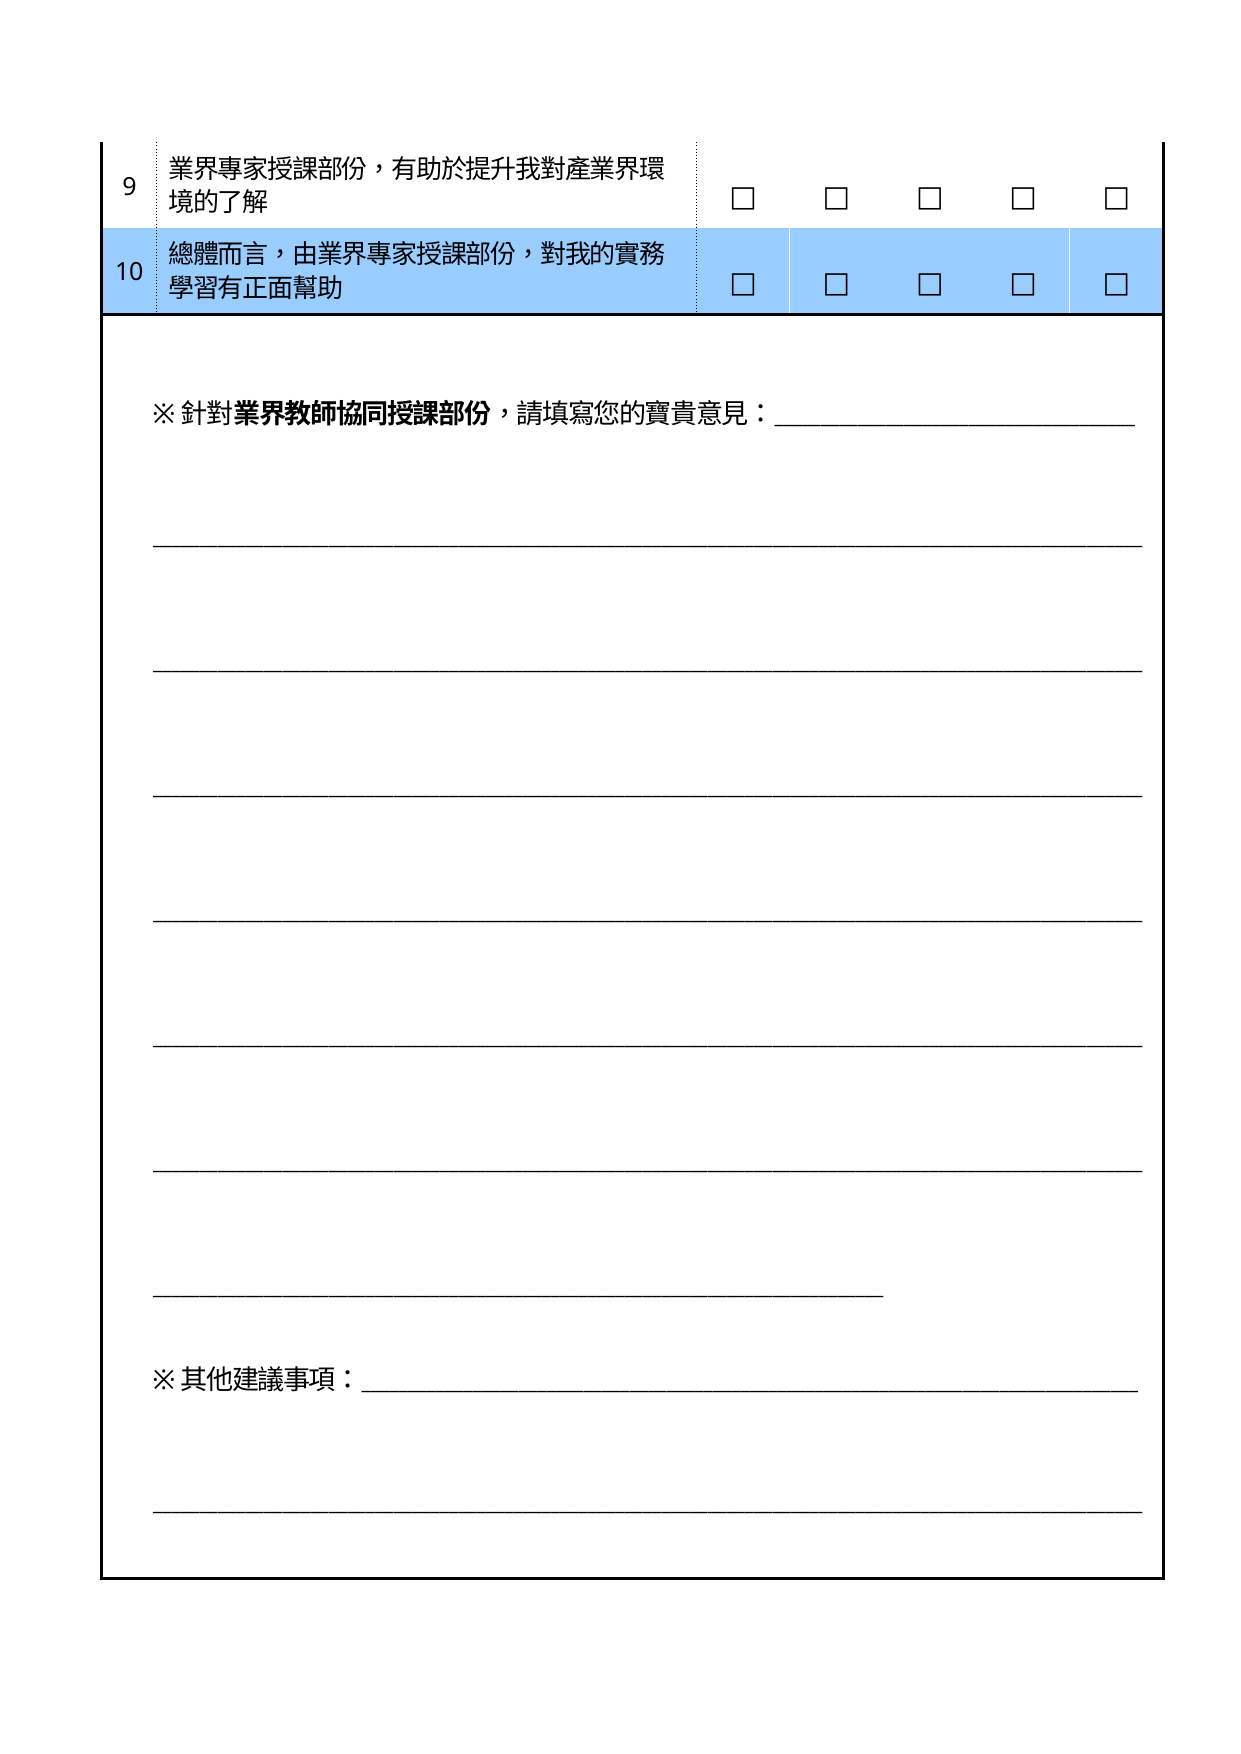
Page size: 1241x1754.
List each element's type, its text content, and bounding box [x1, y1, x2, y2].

table_cell □ [790, 142, 883, 228]
table_cell □ [1070, 228, 1162, 313]
table_cell 10 [103, 228, 157, 313]
table_cell ※ 針對業界教師協同授課部份，請填寫您的寶貴意見：________________________________________________________________________________________________________________________________________________________________________________________________________________________________________________________________________________________________________________________________________________________________________________________________________________________________________________________________________________________________________________________________________________________________________________________________________________________________________________________________________________________________________________________________________________________________________________________ ※ 其他建議事項：_______________________________________________________________________________________________________________________________________________________________________________________________ [103, 316, 1162, 1577]
table_cell 總體而言，由業界專家授課部份，對我的實務學習有正面幫助 [157, 228, 696, 313]
table_cell 業界專家授課部份，有助於提升我對產業界環境的了解 [157, 142, 696, 228]
table_cell □ [696, 228, 789, 313]
table_cell 9 [103, 142, 157, 228]
table_cell □ [790, 228, 883, 313]
table_cell □ [976, 228, 1069, 313]
table_cell □ [696, 142, 789, 228]
table_cell □ [1070, 142, 1162, 228]
table_cell □ [883, 142, 976, 228]
table_cell □ [883, 228, 976, 313]
table_cell □ [976, 142, 1069, 228]
